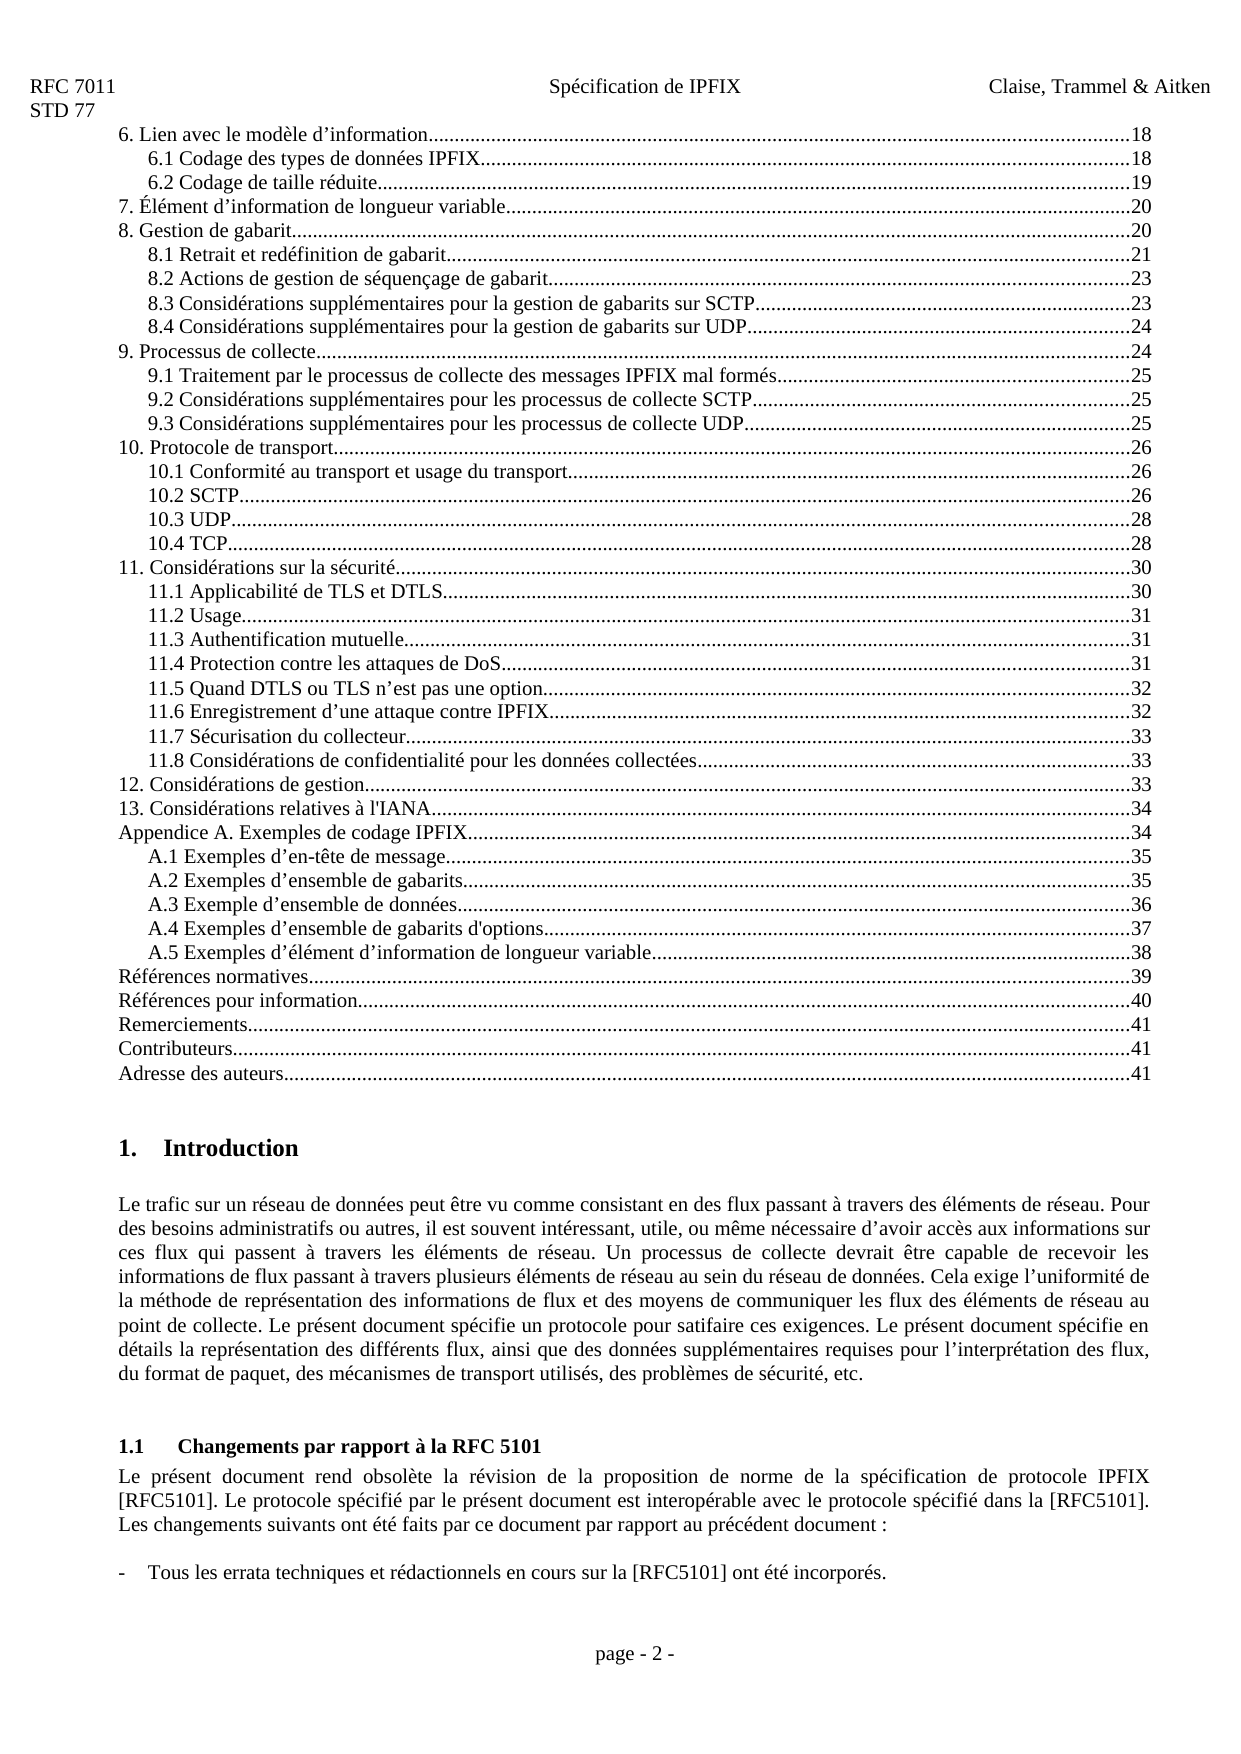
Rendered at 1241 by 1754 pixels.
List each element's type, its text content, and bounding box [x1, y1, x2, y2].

text Remerciements 41 [118, 1012, 1152, 1036]
text 10.2 SCTP 26 [148, 483, 1152, 507]
text 11.1 Applicabilité de TLS et DTLS 30 [148, 579, 1152, 603]
text 13. Considérations relatives à l'IANA 34 [118, 796, 1152, 820]
text Contributeurs 41 [118, 1036, 1152, 1060]
text 9.1 Traitement par le processus de collecte des messages IPFIX mal formés 25 [148, 363, 1152, 387]
text 8.2 Actions de gestion de séquençage de gabarit 23 [148, 266, 1152, 290]
text 8.1 Retrait et redéfinition de gabarit 21 [148, 242, 1152, 266]
text 11.7 Sécurisation du collecteur 33 [148, 723, 1152, 748]
text 8. Gestion de gabarit 20 [118, 218, 1152, 242]
text 11.6 Enregistrement d’une attaque contre IPFIX 32 [148, 699, 1152, 723]
text 6.1 Codage des types de données IPFIX 18 [148, 146, 1152, 170]
text 11.4 Protection contre les attaques de DoS 31 [148, 651, 1152, 675]
text 6. Lien avec le modèle d’information 18 [118, 122, 1152, 146]
subtitle 1. Introduction [118, 1133, 1152, 1162]
text Le présent document rend obsolète la révision de la proposition de norme de la spécification de protocole IPFIX [RFC5101]. Le protocole spécifié par le présent document est interopérable avec le protocole spécifié dans la [RFC5101]. Les changements suivants ont été faits par ce document par rapport au précédent document : [118, 1464, 1152, 1536]
text - Tous les errata techniques et rédactionnels en cours sur la [RFC5101] ont été incorporés. [118, 1560, 1152, 1584]
text Appendice A. Exemples de codage IPFIX 34 [118, 820, 1152, 844]
subtitle 1.1 Changements par rapport à la RFC 5101 [118, 1434, 1152, 1458]
text 12. Considérations de gestion 33 [118, 772, 1152, 796]
text 10. Protocole de transport 26 [118, 435, 1152, 459]
text 11.8 Considérations de confidentialité pour les données collectées 33 [148, 748, 1152, 772]
text A.4 Exemples d’ensemble de gabarits d'options 37 [148, 916, 1152, 940]
text 11.5 Quand DTLS ou TLS n’est pas une option 32 [148, 675, 1152, 699]
text 11.2 Usage 31 [148, 603, 1152, 627]
text Le trafic sur un réseau de données peut être vu comme consistant en des flux passant à travers des éléments de réseau. Pour des besoins administratifs ou autres, il est souvent intéressant, utile, ou même nécessaire d’avoir accès aux informations sur ces flux qui passent à travers les éléments de réseau. Un processus de collecte devrait être capable de recevoir les informations de flux passant à travers plusieurs éléments de réseau au sein du réseau de données. Cela exige l’uniformité de la méthode de représentation des informations de flux et des moyens de communiquer les flux des éléments de réseau au point de collecte. Le présent document spécifie un protocole pour satifaire ces exigences. Le présent document spécifie en détails la représentation des différents flux, ainsi que des données supplémentaires requises pour l’interprétation des flux, du format de paquet, des mécanismes de transport utilisés, des problèmes de sécurité, etc. [118, 1192, 1152, 1385]
text 9. Processus de collecte 24 [118, 338, 1152, 363]
text A.3 Exemple d’ensemble de données 36 [148, 892, 1152, 916]
text 7. Élément d’information de longueur variable 20 [118, 194, 1152, 218]
text 10.3 UDP 28 [148, 507, 1152, 531]
text 10.1 Conformité au transport et usage du transport 26 [148, 459, 1152, 483]
text 8.4 Considérations supplémentaires pour la gestion de gabarits sur UDP 24 [148, 314, 1152, 338]
text A.1 Exemples d’en-tête de message 35 [148, 844, 1152, 868]
text 8.3 Considérations supplémentaires pour la gestion de gabarits sur SCTP 23 [148, 290, 1152, 314]
text 9.2 Considérations supplémentaires pour les processus de collecte SCTP 25 [148, 387, 1152, 411]
text 6.2 Codage de taille réduite 19 [148, 170, 1152, 194]
text A.2 Exemples d’ensemble de gabarits 35 [148, 868, 1152, 892]
text A.5 Exemples d’élément d’information de longueur variable 38 [148, 940, 1152, 964]
text 10.4 TCP 28 [148, 531, 1152, 555]
text 11.3 Authentification mutuelle 31 [148, 627, 1152, 651]
text Références pour information 40 [118, 988, 1152, 1012]
text 11. Considérations sur la sécurité 30 [118, 555, 1152, 579]
text Adresse des auteurs 41 [118, 1060, 1152, 1084]
text Références normatives 39 [118, 964, 1152, 988]
text 9.3 Considérations supplémentaires pour les processus de collecte UDP 25 [148, 411, 1152, 435]
